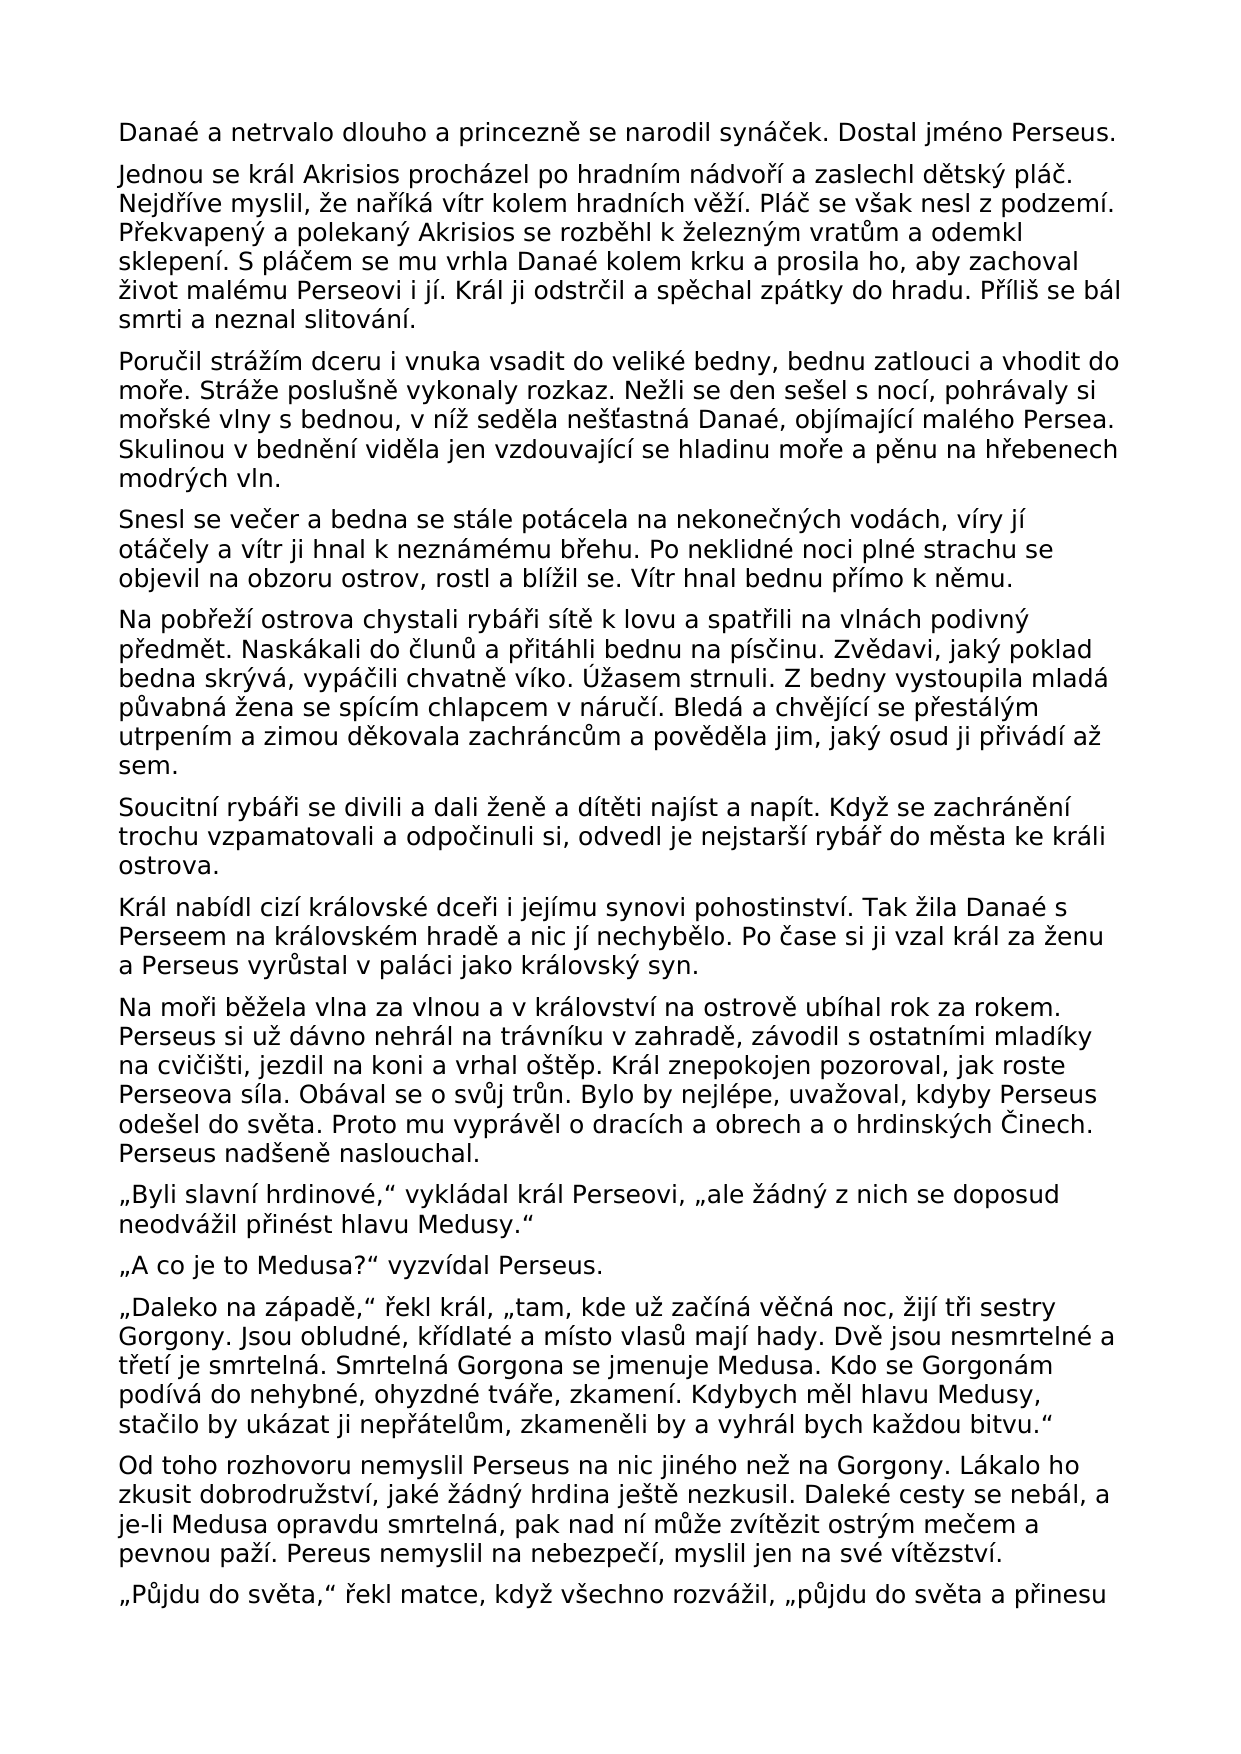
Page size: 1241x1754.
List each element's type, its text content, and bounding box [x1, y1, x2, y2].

text „Půjdu do světa,“ řekl matce, když všechno rozvážil, „půjdu do světa a přinesu [118, 1581, 1122, 1610]
text „A co je to Medusa?“ vyzvídal Perseus. [118, 1251, 1122, 1281]
text Poručil strážím dceru i vnuka vsadit do veliké bedny, bednu zatlouci a vhodit do moře. Stráže poslušně vykonaly rozkaz. Nežli se den sešel s nocí, pohrávaly si mořské vlny s bednou, v níž seděla nešťastná Danaé, objímající malého Persea. Skulinou v bednění viděla jen vzdouvající se hladinu moře a pěnu na hřebenech modrých vln. [118, 347, 1122, 493]
text Soucitní rybáři se divili a dali ženě a dítěti najíst a napít. Když se zachránění trochu vzpamatovali a odpočinuli si, odvedl je nejstarší rybář do města ke králi ostrova. [118, 793, 1122, 881]
text Král nabídl cizí královské dceři i jejímu synovi pohostinství. Tak žila Danaé s Perseem na královském hradě a nic jí nechybělo. Po čase si ji vzal král za ženu a Perseus vyrůstal v paláci jako královský syn. [118, 893, 1122, 981]
text „Byli slavní hrdinové,“ vykládal král Perseovi, „ale žádný z nich se doposud neodvážil přinést hlavu Medusy.“ [118, 1181, 1122, 1239]
text Na pobřeží ostrova chystali rybáři sítě k lovu a spatřili na vlnách podivný předmět. Naskákali do člunů a přitáhli bednu na písčinu. Zvědavi, jaký poklad bedna skrývá, vypáčili chvatně víko. Úžasem strnuli. Z bedny vystoupila mladá půvabná žena se spícím chlapcem v náručí. Bledá a chvějící se přestálým utrpením a zimou děkovala zachráncům a pověděla jim, jaký osud ji přivádí až sem. [118, 606, 1122, 781]
text Snesl se večer a bedna se stále potácela na nekonečných vodách, víry jí otáčely a vítr ji hnal k neznámému břehu. Po neklidné noci plné strachu se objevil na obzoru ostrov, rostl a blížil se. Vítr hnal bednu přímo k němu. [118, 506, 1122, 593]
text Na moři běžela vlna za vlnou a v království na ostrově ubíhal rok za rokem. Perseus si už dávno nehrál na trávníku v zahradě, závodil s ostatními mladíky na cvičišti, jezdil na koni a vrhal oštěp. Král znepokojen pozoroval, jak roste Perseova síla. Obával se o svůj trůn. Bylo by nejlépe, uvažoval, kdyby Perseus odešel do světa. Proto mu vyprávěl o dracích a obrech a o hrdinských Činech. Perseus nadšeně naslouchal. [118, 993, 1122, 1168]
text Jednou se král Akrisios procházel po hradním nádvoří a zaslechl dětský pláč. Nejdříve myslil, že naříká vítr kolem hradních věží. Pláč se však nesl z podzemí. Překvapený a polekaný Akrisios se rozběhl k železným vratům a odemkl sklepení. S pláčem se mu vrhla Danaé kolem krku a prosila ho, aby zachoval život malému Perseovi i jí. Král ji odstrčil a spěchal zpátky do hradu. Příliš se bál smrti a neznal slitování. [118, 160, 1122, 335]
text „Daleko na západě,“ řekl král, „tam, kde už začíná věčná noc, žijí tři sestry Gorgony. Jsou obludné, křídlaté a místo vlasů mají hady. Dvě jsou nesmrtelné a třetí je smrtelná. Smrtelná Gorgona se jmenuje Medusa. Kdo se Gorgonám podívá do nehybné, ohyzdné tváře, zkamení. Kdybych měl hlavu Medusy, stačilo by ukázat ji nepřátelům, zkameněli by a vyhrál bych každou bitvu.“ [118, 1293, 1122, 1439]
text Danaé a netrvalo dlouho a princezně se narodil synáček. Dostal jméno Perseus. [118, 118, 1122, 147]
text Od toho rozhovoru nemyslil Perseus na nic jiného než na Gorgony. Lákalo ho zkusit dobrodružství, jaké žádný hrdina ještě nezkusil. Daleké cesty se nebál, a je-li Medusa opravdu smrtelná, pak nad ní může zvítězit ostrým mečem a pevnou paží. Pereus nemyslil na nebezpečí, myslil jen na své vítězství. [118, 1451, 1122, 1568]
